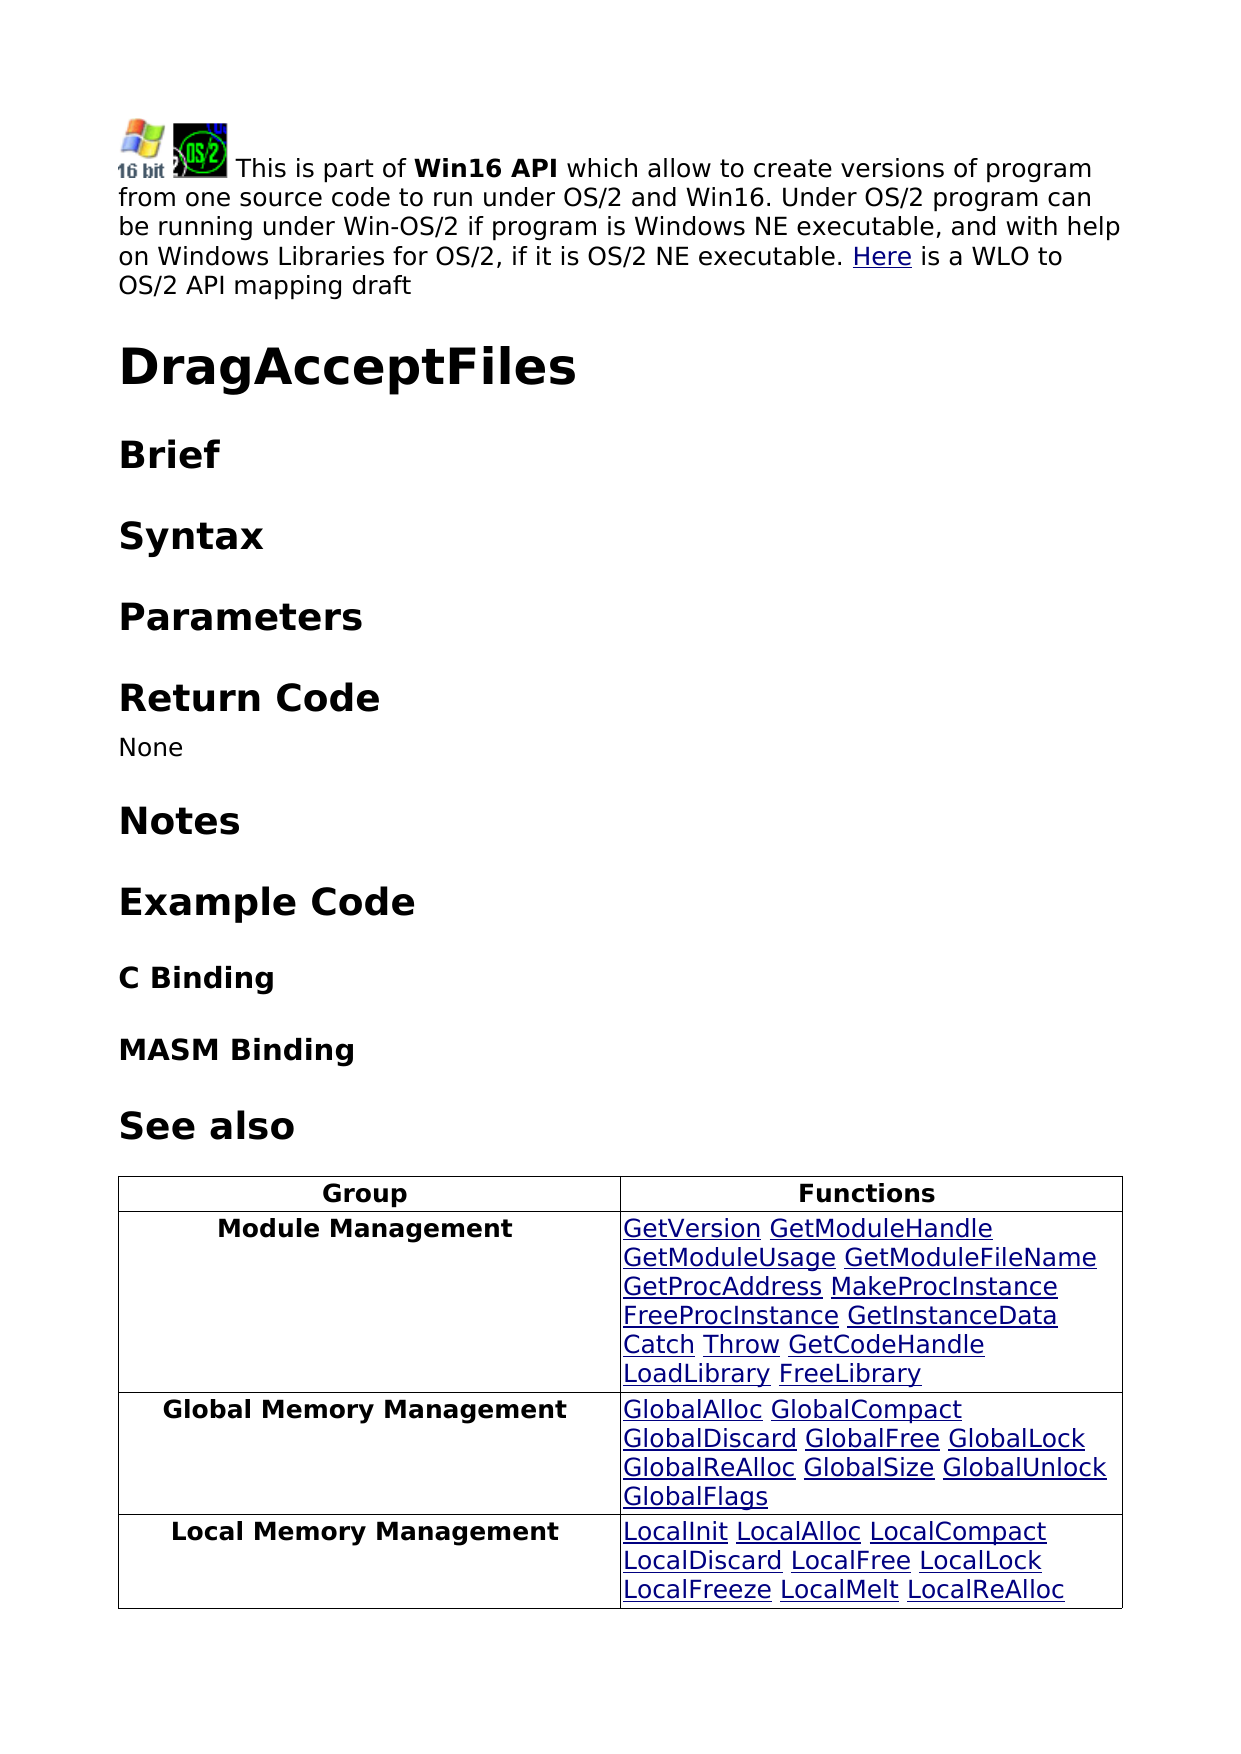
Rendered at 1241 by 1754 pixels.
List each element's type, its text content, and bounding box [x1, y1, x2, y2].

subtitle Brief [118, 433, 1122, 477]
picture [172, 122, 228, 178]
subtitle DragAcceptFiles [118, 338, 1122, 396]
subtitle Syntax [118, 514, 1122, 558]
subtitle MASM Binding [118, 1033, 1122, 1067]
subtitle Notes [118, 799, 1122, 843]
table_header Group [119, 1177, 620, 1211]
subtitle C Binding [118, 962, 1122, 996]
text This is part of Win16 API which allow to create versions of program from one source code to run under OS/2 and Win16. Under OS/2 program can be running under Win-OS/2 if program is Windows NE executable, and with help on Windows Libraries for OS/2, if it is OS/2 NE executable. Here is a WLO to OS/2 API mapping draft [118, 118, 1122, 300]
table_cell GlobalAlloc GlobalCompact GlobalDiscard GlobalFree GlobalLock GlobalReAlloc GlobalSize GlobalUnlock GlobalFlags [621, 1393, 1122, 1514]
picture [118, 118, 166, 178]
table_cell Global Memory Management [119, 1393, 620, 1514]
table_cell Local Memory Management [119, 1515, 620, 1608]
subtitle Example Code [118, 881, 1122, 924]
text None [118, 733, 1122, 762]
table_cell LocalInit LocalAlloc LocalCompact LocalDiscard LocalFree LocalLock LocalFreeze LocalMelt LocalReAlloc [621, 1515, 1122, 1608]
table_cell Module Management [119, 1212, 620, 1392]
subtitle See also [118, 1105, 1122, 1148]
table_header Functions [621, 1177, 1122, 1211]
table_cell GetVersion GetModuleHandle GetModuleUsage GetModuleFileName GetProcAddress MakeProcInstance FreeProcInstance GetInstanceData Catch Throw GetCodeHandle LoadLibrary FreeLibrary [621, 1212, 1122, 1392]
subtitle Parameters [118, 596, 1122, 639]
subtitle Return Code [118, 677, 1122, 720]
